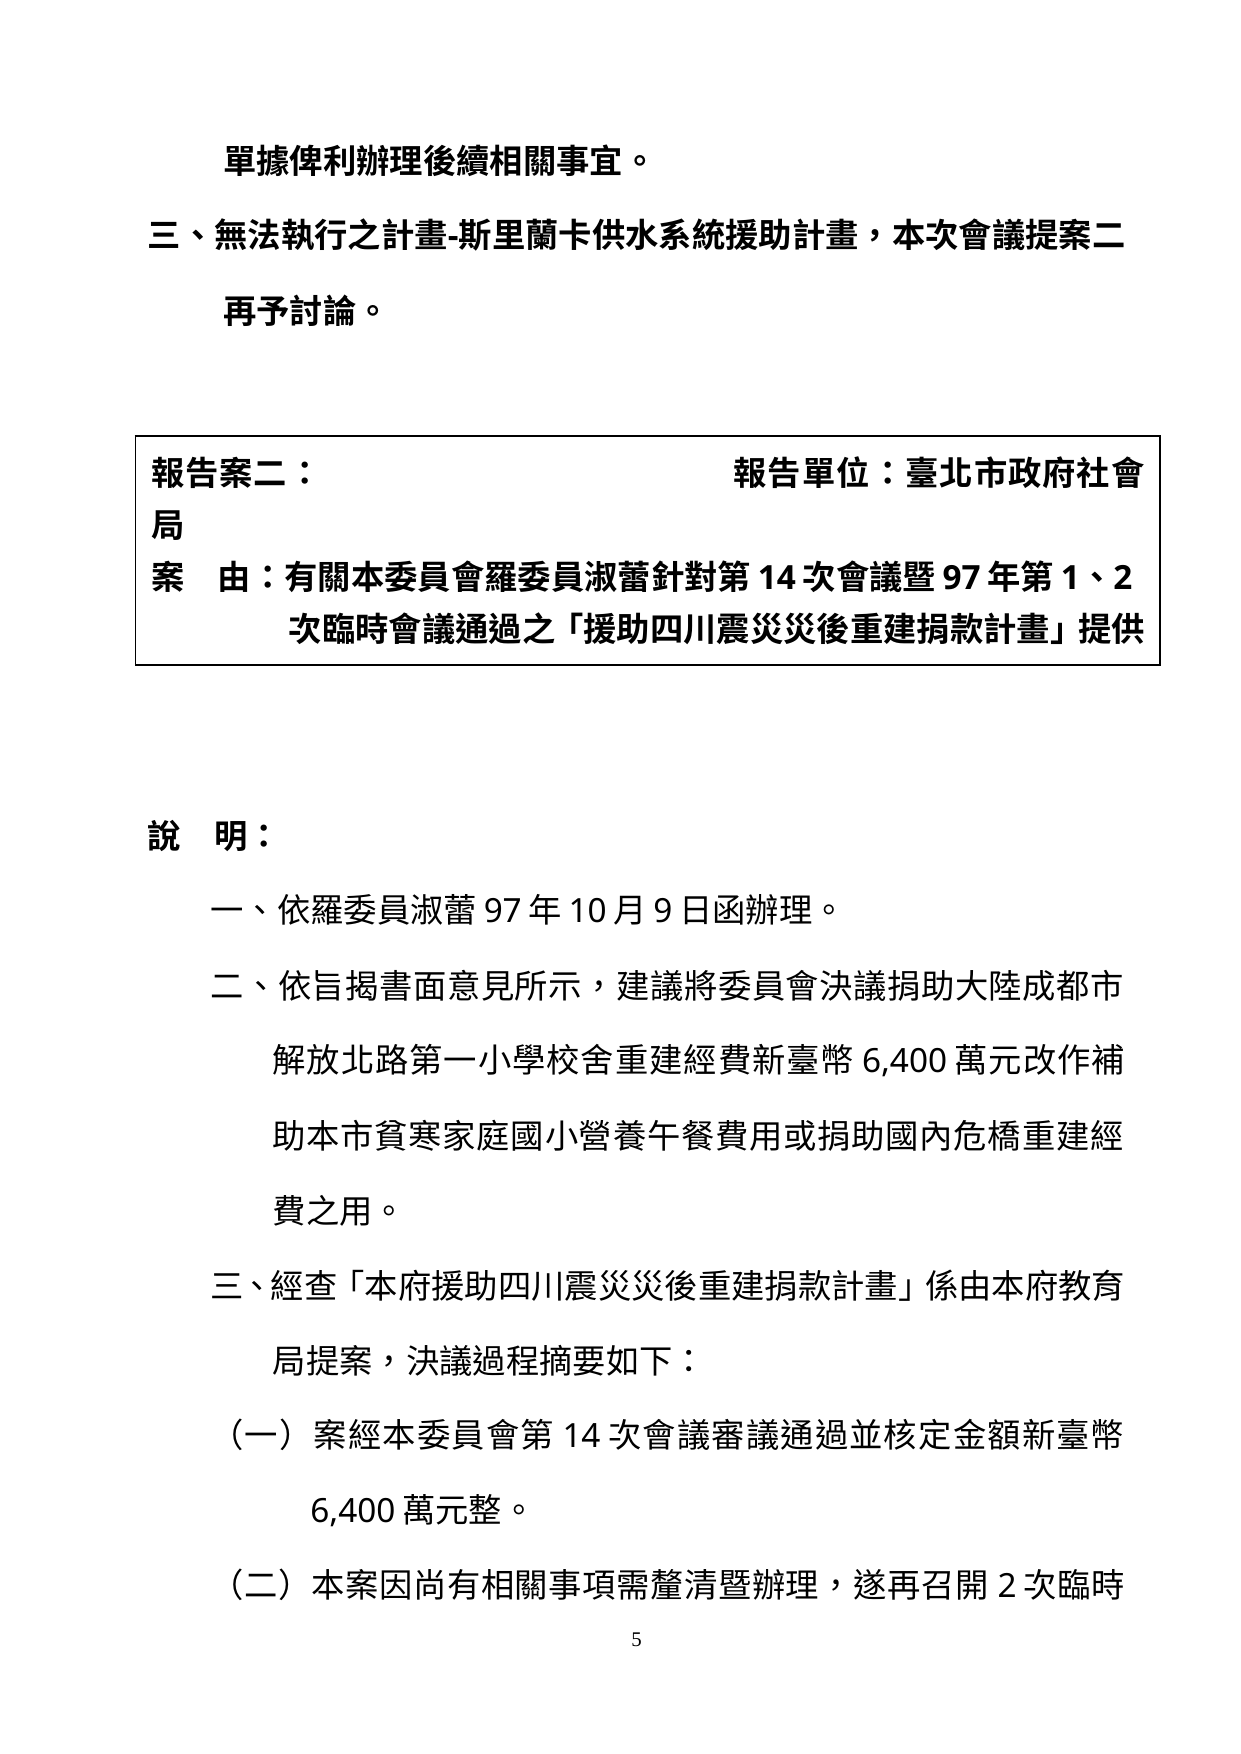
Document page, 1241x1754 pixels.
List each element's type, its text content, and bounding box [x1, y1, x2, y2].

text 三、經查「本府援助四川震災災後重建捐款計畫」係由本府教育局提案，決議過程摘要如下： [210, 1246, 1125, 1396]
text 報告案二： 報告單位：臺北市政府社會局 [151, 444, 1144, 548]
text 案 由：有關本委員會羅委員淑蕾針對第14次會議暨97年第1、2次臨時會議通過之「援助四川震災災後重建捐款計畫」提供書面意見1案，報請 公鑑。 [151, 548, 1144, 656]
text （二）本案因尚有相關事項需釐清暨辦理，遂再召開2次臨時 [210, 1546, 1125, 1621]
text 二、依旨揭書面意見所示，建議將委員會決議捐助大陸成都市解放北路第一小學校舍重建經費新臺幣6,400萬元改作補助本市貧寒家庭國小營養午餐費用或捐助國內危橋重建經費之用。 [210, 946, 1125, 1246]
text 一、依羅委員淑蕾97年10月9日函辦理。 [210, 871, 1125, 946]
text （一）案經本委員會第14次會議審議通過並核定金額新臺幣6,400萬元整。 [210, 1396, 1125, 1546]
text 三、無法執行之計畫-斯里蘭卡供水系統援助計畫，本次會議提案二再予討論。 [148, 196, 1125, 346]
text 單據俾利辦理後續相關事宜。 [148, 121, 1125, 196]
text 說 明： [148, 796, 1125, 871]
